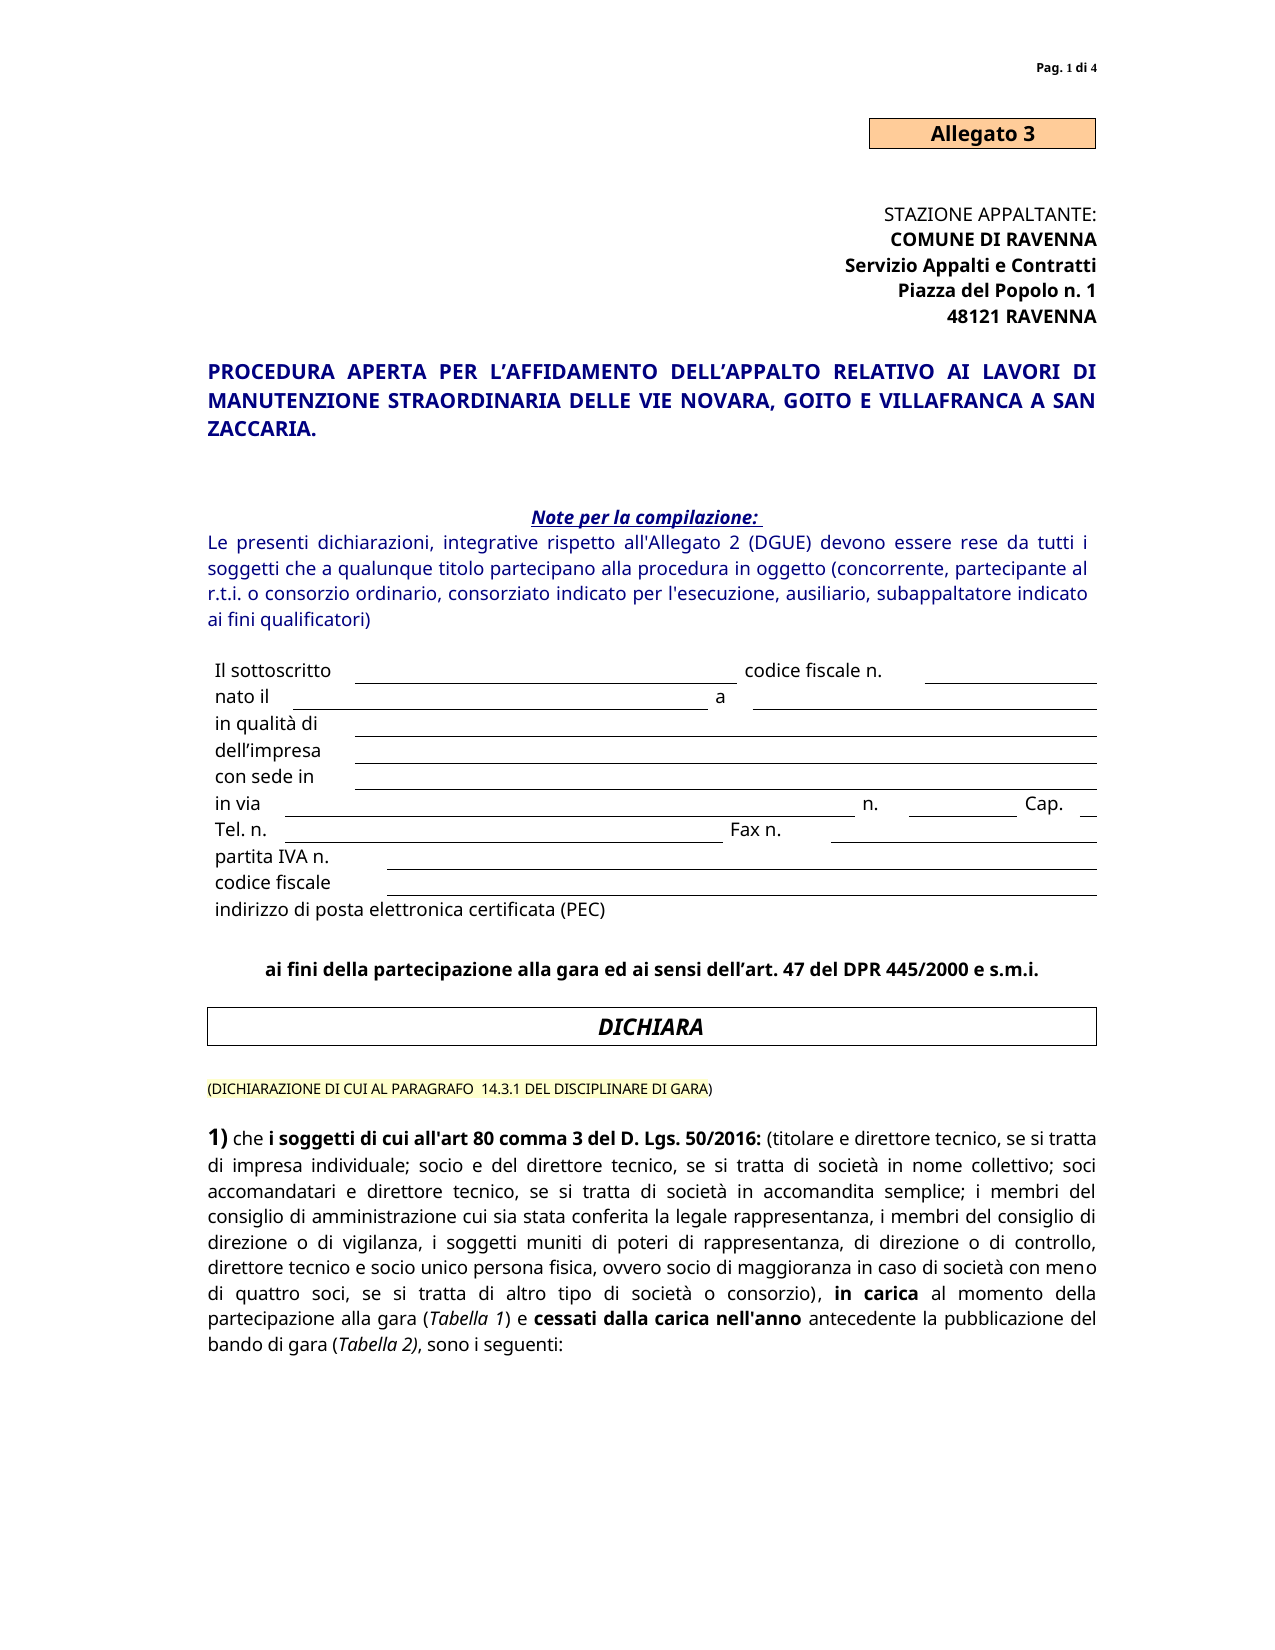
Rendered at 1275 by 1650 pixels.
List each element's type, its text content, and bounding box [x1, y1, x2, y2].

text Piazza del Popolo n. 1 [723, 278, 1097, 303]
text 48121 RAVENNA [723, 303, 1097, 329]
text Le presenti dichiarazioni, integrative rispetto all'Allegato 2 (DGUE) devono essere rese da tutti i soggetti che a qualunque titolo partecipano alla procedura in oggetto (concorrente, partecipante al r.t.i. o consorzio ordinario, consorziato indicato per l'esecuzione, ausiliario, subappaltatore indicato ai fini qualificatori) [207, 529, 1088, 632]
table_cell nato il [207, 683, 293, 709]
table_cell Fax n. [723, 817, 831, 842]
table_cell n. [855, 790, 909, 816]
table_cell [355, 737, 1097, 762]
table_cell Cap. [1017, 790, 1080, 816]
text Note per la compilazione: [207, 504, 1088, 529]
table_cell a [708, 683, 753, 709]
table_cell [387, 842, 1097, 869]
text Servizio Appalti e Contratti [723, 252, 1097, 278]
text STAZIONE APPALTANTE: [207, 201, 1097, 227]
text 1) che i soggetti di cui all'art 80 comma 3 del D. Lgs. 50/2016: (titolare e direttore tecnico, se si tratta di impresa individuale; socio e del direttore tecnico, se si tratta di società in nome collettivo; soci accomandatari e direttore tecnico, se si tratta di società in accomandita semplice; i membri del consiglio di amministrazione cui sia stata conferita la legale rappresentanza, i membri del consiglio di direzione o di vigilanza, i soggetti muniti di poteri di rappresentanza, di direzione o di controllo, direttore tecnico e socio unico persona fisica, ovvero socio di maggioranza in caso di società con meno di quattro soci, se si tratta di altro tipo di società o consorzio), in carica al momento della partecipazione alla gara (Tabella 1) e cessati dalla carica nell'anno antecedente la pubblicazione del bando di gara (Tabella 2), sono i seguenti: [207, 1121, 1097, 1357]
table_cell in via [207, 789, 285, 816]
table_cell [753, 683, 1097, 709]
table_cell [285, 817, 722, 842]
table_header codice fiscale n. [737, 657, 924, 683]
text COMUNE DI RAVENNA [723, 227, 1097, 252]
table_cell Tel. n. [207, 816, 285, 842]
table_header [925, 657, 1097, 683]
table_cell con sede in [207, 763, 355, 789]
table_cell [909, 790, 1017, 816]
text ai fini della partecipazione alla gara ed ai sensi dell’art. 47 del DPR 445/2000 e s.m.i. [207, 956, 1097, 981]
text PROCEDURA APERTA PER L’AFFIDAMENTO DELL’APPALTO RELATIVO AI LAVORI DI MANUTENZIONE STRAORDINARIA DELLE VIE NOVARA, GOITO E VILLAFRANCA A SAN ZACCARIA. [207, 357, 1097, 443]
table_cell [1080, 790, 1097, 816]
table_cell dell’impresa [207, 736, 355, 762]
text Dichiara [208, 1008, 1096, 1045]
text (DICHIARAZIONE DI CUI AL PARAGRAFO 14.3.1 DEL DISCIPLINARE DI GARA) [207, 1078, 1097, 1098]
table_cell [355, 764, 1097, 789]
table_cell [285, 789, 855, 816]
table_header [355, 657, 737, 683]
table_cell [387, 870, 1097, 895]
table_cell [293, 683, 708, 709]
table_header Il sottoscritto [207, 657, 355, 683]
table_cell [831, 816, 1097, 842]
table_cell codice fiscale [207, 869, 387, 895]
table_cell in qualità di [207, 709, 355, 736]
table_cell indirizzo di posta elettronica certificata (PEC) [207, 895, 1097, 922]
table_cell partita IVA n. [207, 842, 387, 869]
table_cell [355, 709, 1097, 736]
table_header Allegato 3 [870, 119, 1095, 148]
